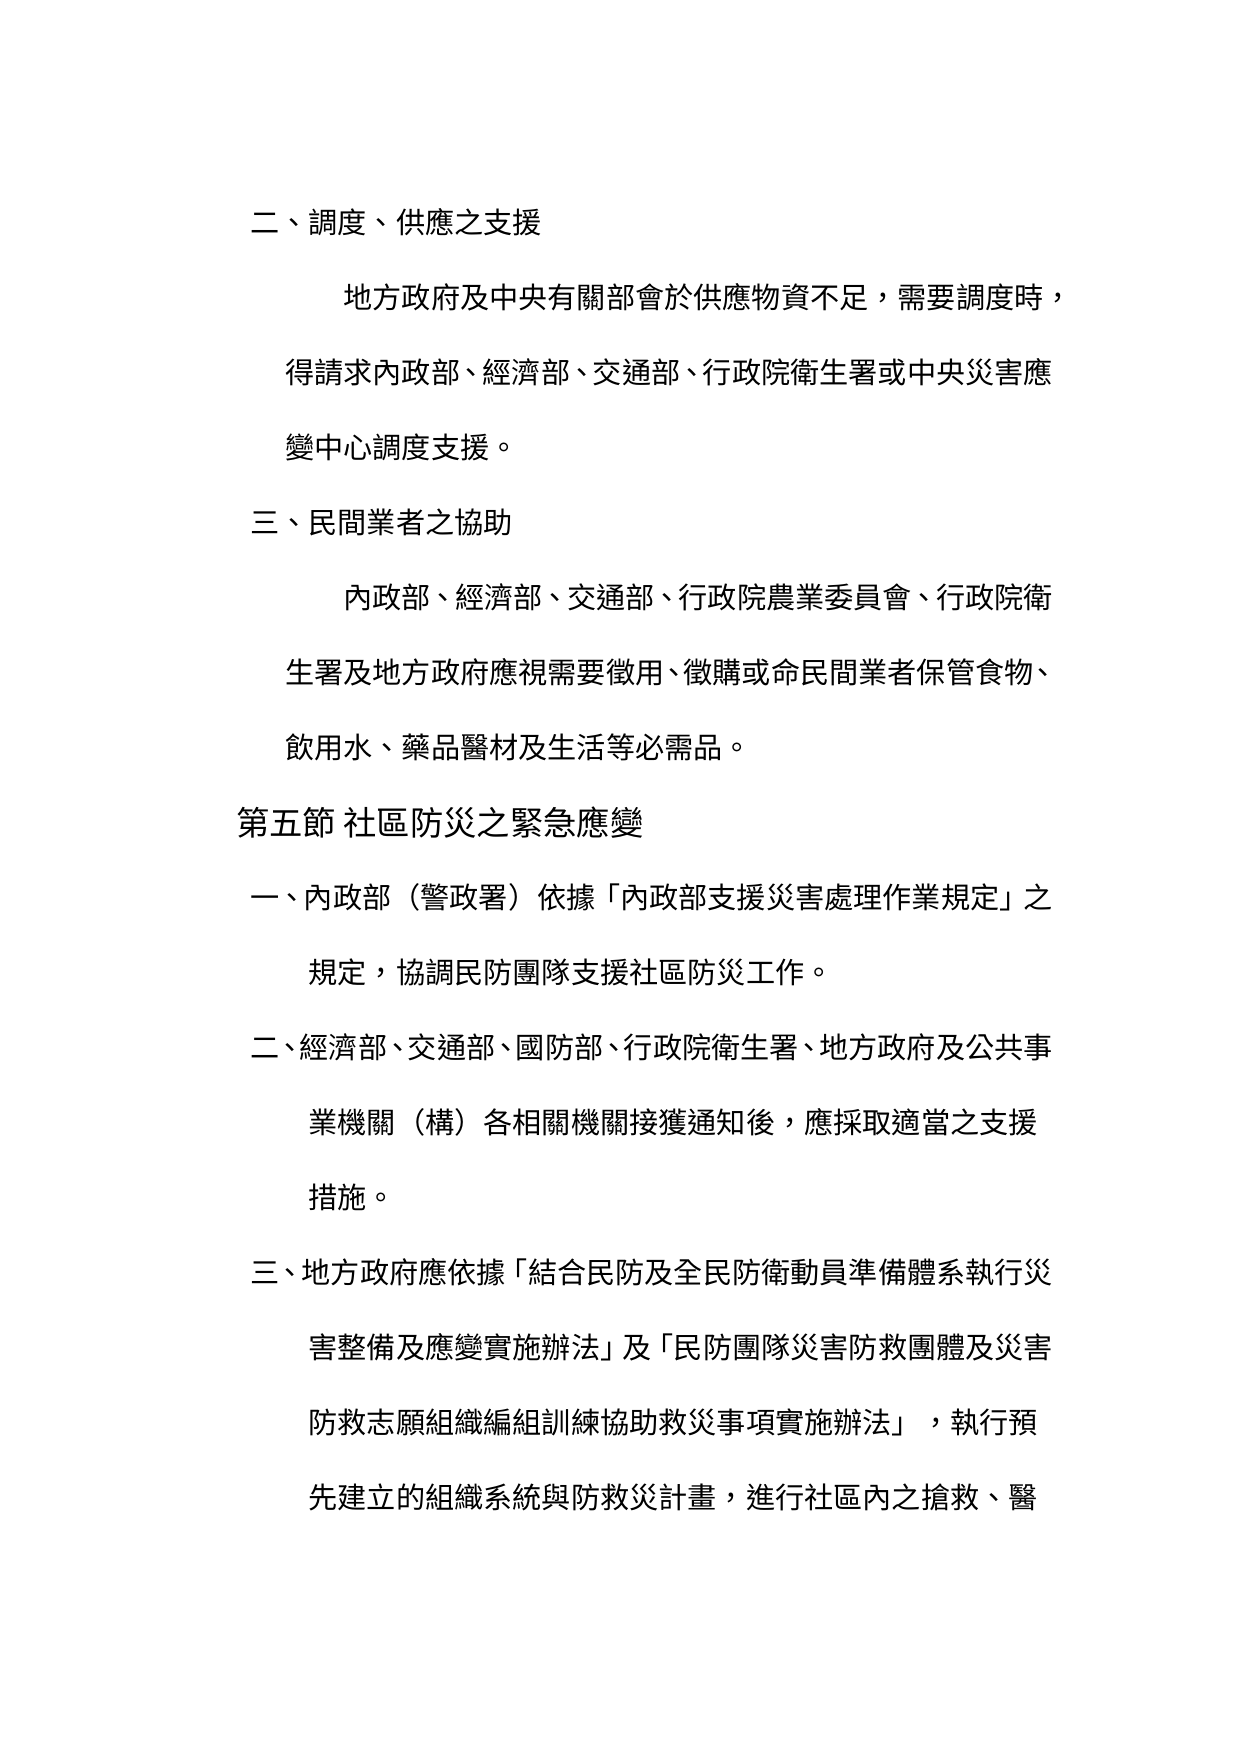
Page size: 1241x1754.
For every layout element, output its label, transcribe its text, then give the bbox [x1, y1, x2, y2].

subtitle 第五節 社區防災之緊急應變 [187, 783, 1053, 858]
text 內政部、經濟部、交通部、行政院農業委員會、行政院衛生署及地方政府應視需要徵用、徵購或命民間業者保管食物、飲用水、藥品醫材及生活等必需品。 [285, 558, 1053, 783]
text 地方政府及中央有關部會於供應物資不足，需要調度時，得請求內政部、經濟部、交通部、行政院衛生署或中央災害應變中心調度支援。 [285, 258, 1053, 483]
text 二、調度、供應之支援 [250, 183, 1053, 258]
text 三、民間業者之協助 [250, 483, 1053, 558]
text 三、地方政府應依據「結合民防及全民防衛動員準備體系執行災害整備及應變實施辦法」及「民防團隊災害防救團體及災害防救志願組織編組訓練協助救災事項實施辦法」，執行預先建立的組織系統與防救災計畫，進行社區內之搶救、醫 [250, 1233, 1053, 1533]
text 一、內政部（警政署）依據「內政部支援災害處理作業規定」之規定，協調民防團隊支援社區防災工作。 [250, 858, 1053, 1008]
text 二、經濟部、交通部、國防部、行政院衛生署、地方政府及公共事業機關（構）各相關機關接獲通知後，應採取適當之支援措施。 [250, 1008, 1053, 1233]
